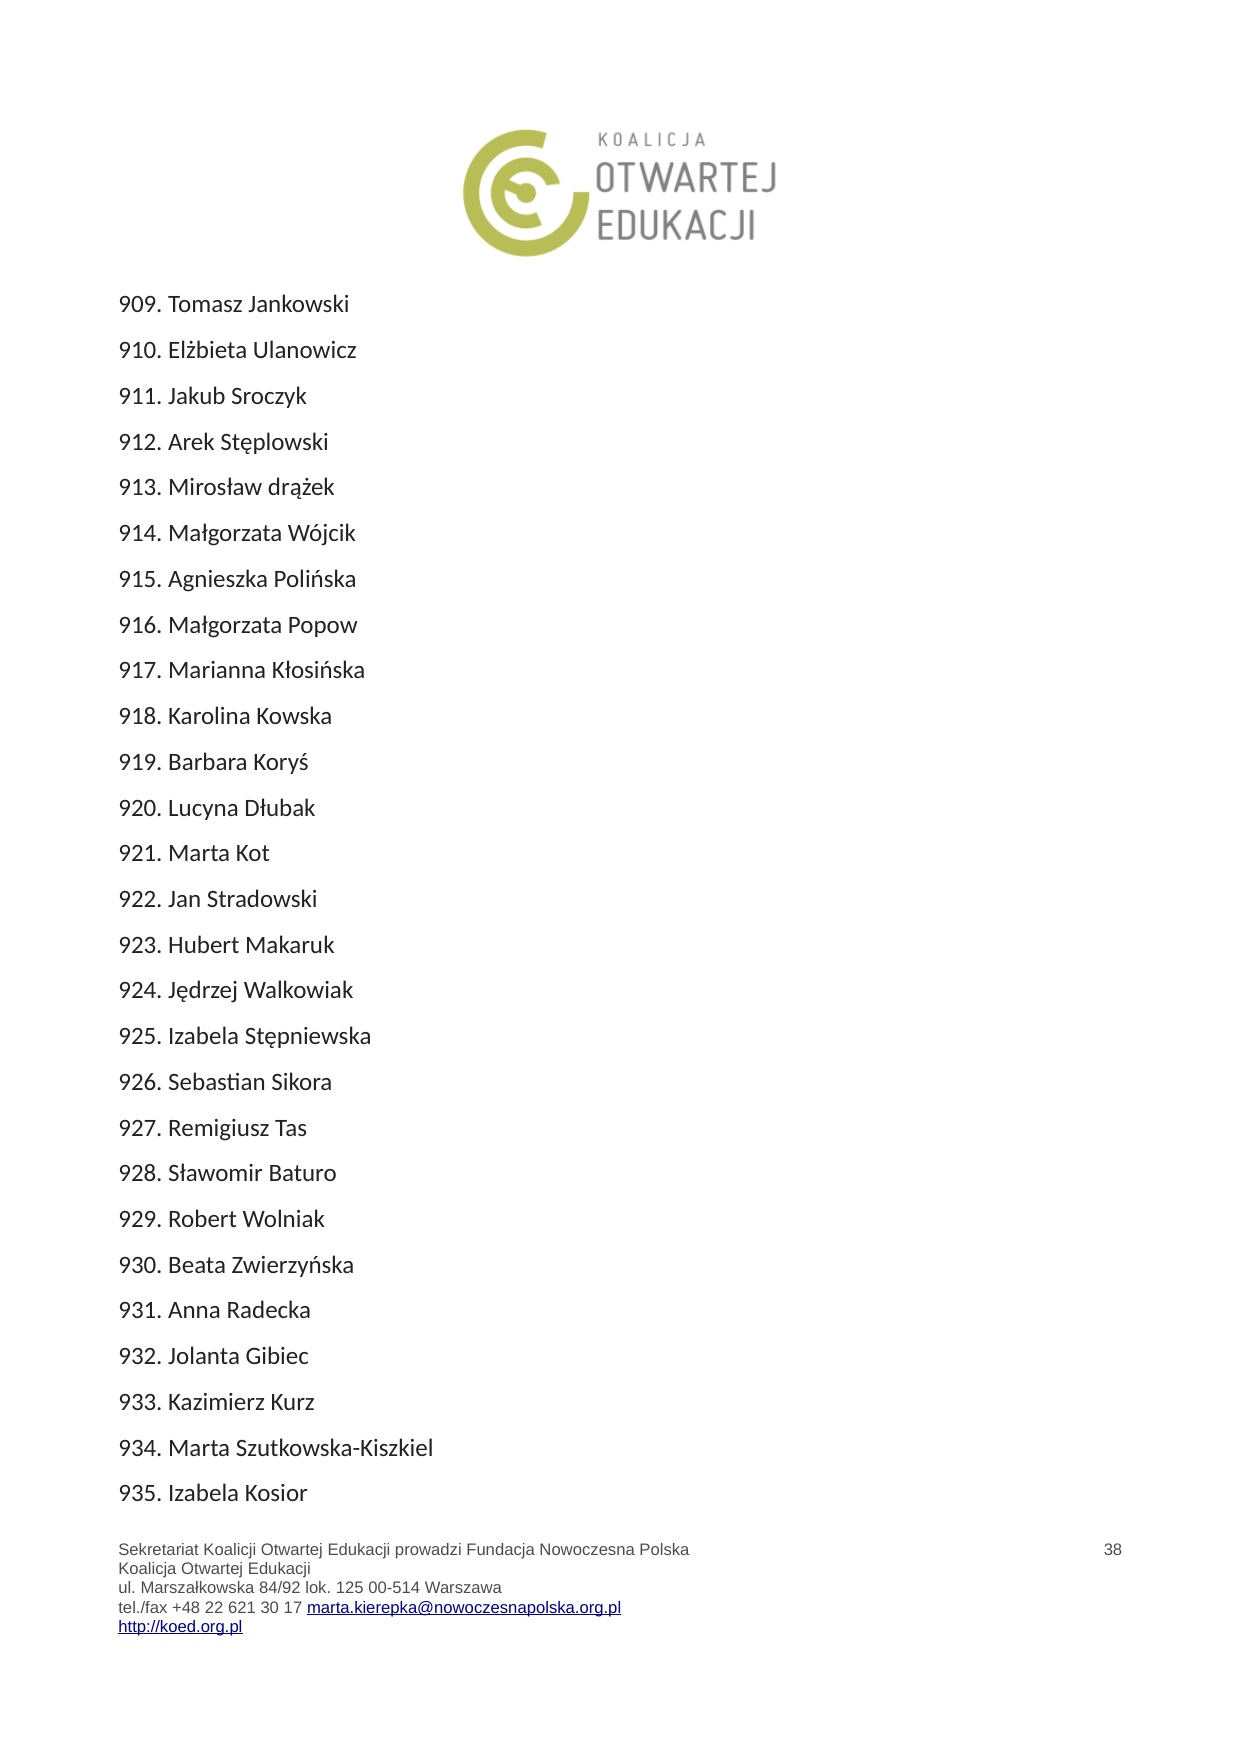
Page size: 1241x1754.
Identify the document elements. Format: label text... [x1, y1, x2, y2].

text 914. Małgorzata Wójcik [118, 517, 1122, 548]
text 934. Marta Szutkowska-Kiszkiel [118, 1432, 1122, 1462]
text 916. Małgorzata Popow [118, 609, 1122, 639]
picture [461, 128, 779, 258]
text 932. Jolanta Gibiec [118, 1340, 1122, 1371]
text 915. Agnieszka Polińska [118, 563, 1122, 593]
text 925. Izabela Stępniewska [118, 1020, 1122, 1051]
text 930. Beata Zwierzyńska [118, 1249, 1122, 1279]
text 922. Jan Stradowski [118, 883, 1122, 914]
text 920. Lucyna Dłubak [118, 792, 1122, 822]
text 919. Barbara Koryś [118, 746, 1122, 776]
text 931. Anna Radecka [118, 1295, 1122, 1325]
text 910. Elżbieta Ulanowicz [118, 334, 1122, 365]
text 909. Tomasz Jankowski [118, 289, 1122, 319]
text 929. Robert Wolniak [118, 1203, 1122, 1234]
text 913. Mirosław drążek [118, 472, 1122, 502]
text 926. Sebastian Sikora [118, 1066, 1122, 1097]
text 935. Izabela Kosior [118, 1478, 1122, 1508]
text 928. Sławomir Baturo [118, 1157, 1122, 1188]
text 921. Marta Kot [118, 837, 1122, 868]
text 912. Arek Stęplowski [118, 426, 1122, 456]
text 924. Jędrzej Walkowiak [118, 974, 1122, 1005]
text 917. Marianna Kłosińska [118, 654, 1122, 685]
text 918. Karolina Kowska [118, 700, 1122, 731]
text 911. Jakub Sroczyk [118, 380, 1122, 411]
text 933. Kazimierz Kurz [118, 1386, 1122, 1417]
text 923. Hubert Makaruk [118, 929, 1122, 959]
text 927. Remigiusz Tas [118, 1112, 1122, 1142]
